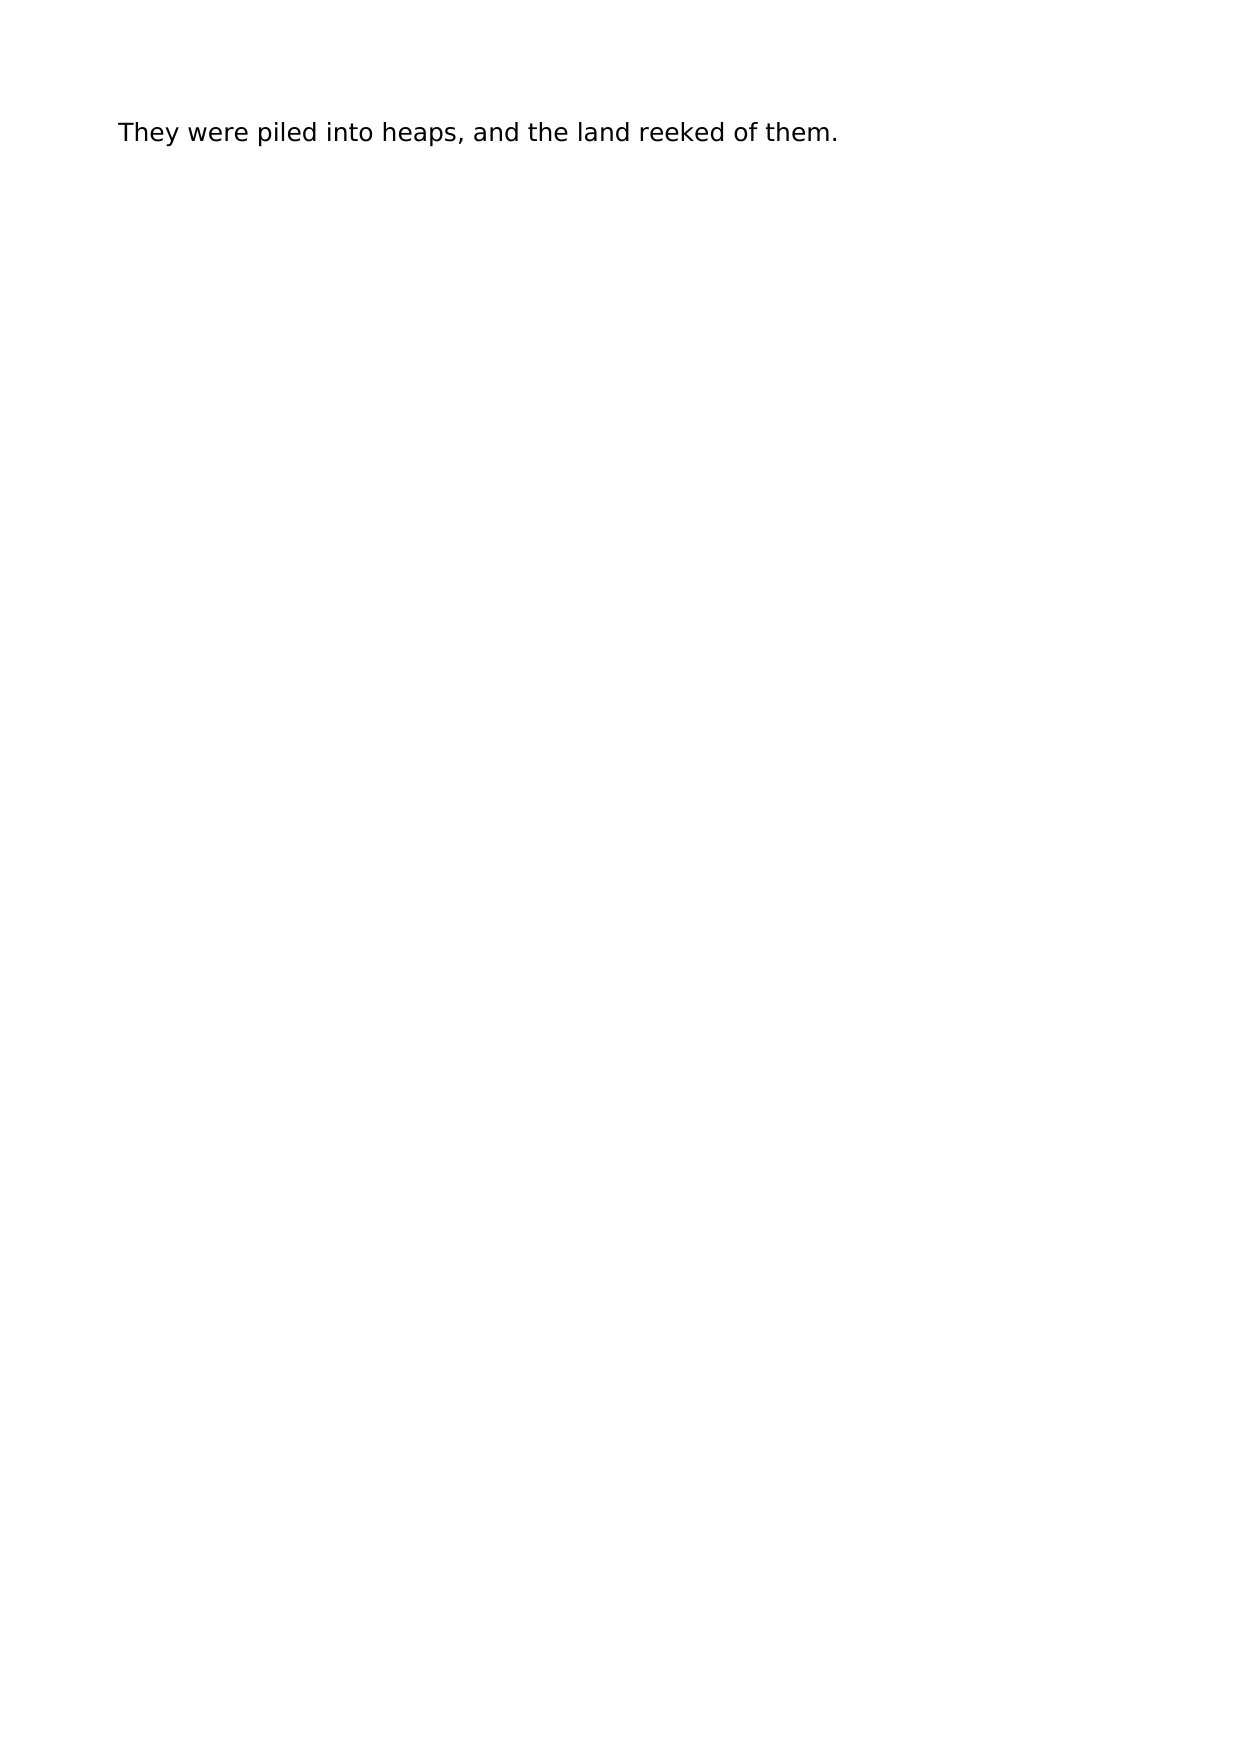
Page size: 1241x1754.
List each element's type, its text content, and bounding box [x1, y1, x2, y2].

text They were piled into heaps, and the land reeked of them. [118, 118, 1122, 147]
